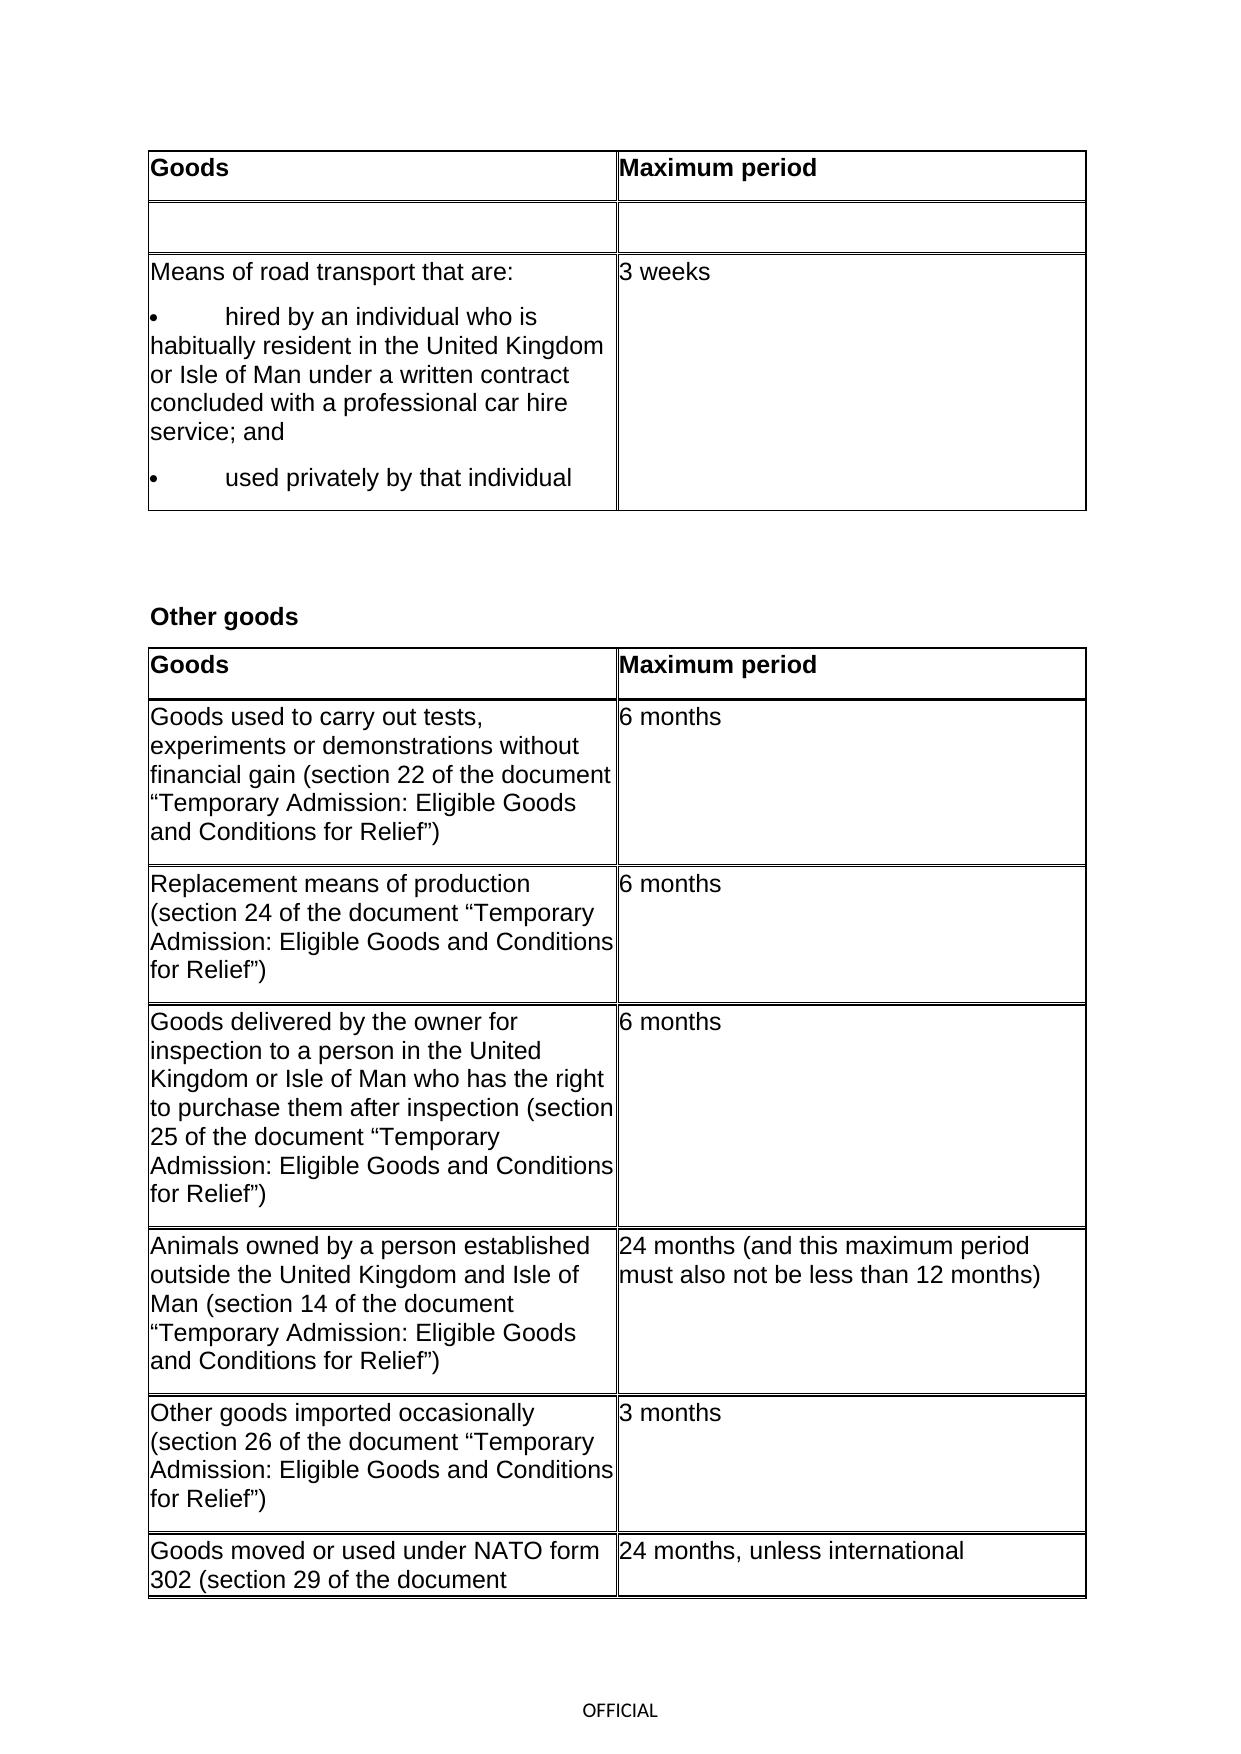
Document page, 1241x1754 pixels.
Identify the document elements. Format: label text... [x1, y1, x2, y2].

table_header Goods [149, 152, 616, 200]
table_cell Goods delivered by the owner for inspection to a person in the United Kingdom or Isle of Man who has the right to purchase them after inspection (section 25 of the document “Temporary Admission: Eligible Goods and Conditions for Relief”) [149, 1006, 616, 1226]
table_cell [149, 203, 616, 252]
table_cell 24 months, unless international [619, 1535, 1085, 1595]
table_cell [619, 203, 1085, 252]
table_cell Animals owned by a person established outside the United Kingdom and Isle of Man (section 14 of the document “Temporary Admission: Eligible Goods and Conditions for Relief”) [149, 1230, 616, 1393]
table_cell 3 months [619, 1397, 1085, 1531]
table_cell Replacement means of production (section 24 of the document “Temporary Admission: Eligible Goods and Conditions for Relief”) [149, 867, 616, 1002]
table_header Maximum period [619, 152, 1085, 200]
table_cell 24 months (and this maximum period must also not be less than 12 months) [619, 1230, 1085, 1393]
table_cell Goods used to carry out tests, experiments or demonstrations without financial gain (section 22 of the document “Temporary Admission: Eligible Goods and Conditions for Relief”) [149, 701, 616, 864]
table_cell Other goods imported occasionally (section 26 of the document “Temporary Admission: Eligible Goods and Conditions for Relief”) [149, 1397, 616, 1531]
table_cell 6 months [619, 1006, 1085, 1226]
table_cell 6 months [619, 867, 1085, 1002]
table_header Goods [149, 649, 616, 697]
text Other goods [150, 602, 1090, 631]
table_cell 3 weeks [619, 255, 1085, 509]
table_header Maximum period [619, 649, 1085, 697]
table_cell Goods moved or used under NATO form 302 (section 29 of the document [149, 1535, 616, 1595]
table_cell Means of road transport that are: hired by an individual who is habitually resident in the United Kingdom or Isle of Man under a written contract concluded with a professional car hire service; and used privately by that individual [149, 255, 616, 509]
table_cell 6 months [619, 701, 1085, 864]
